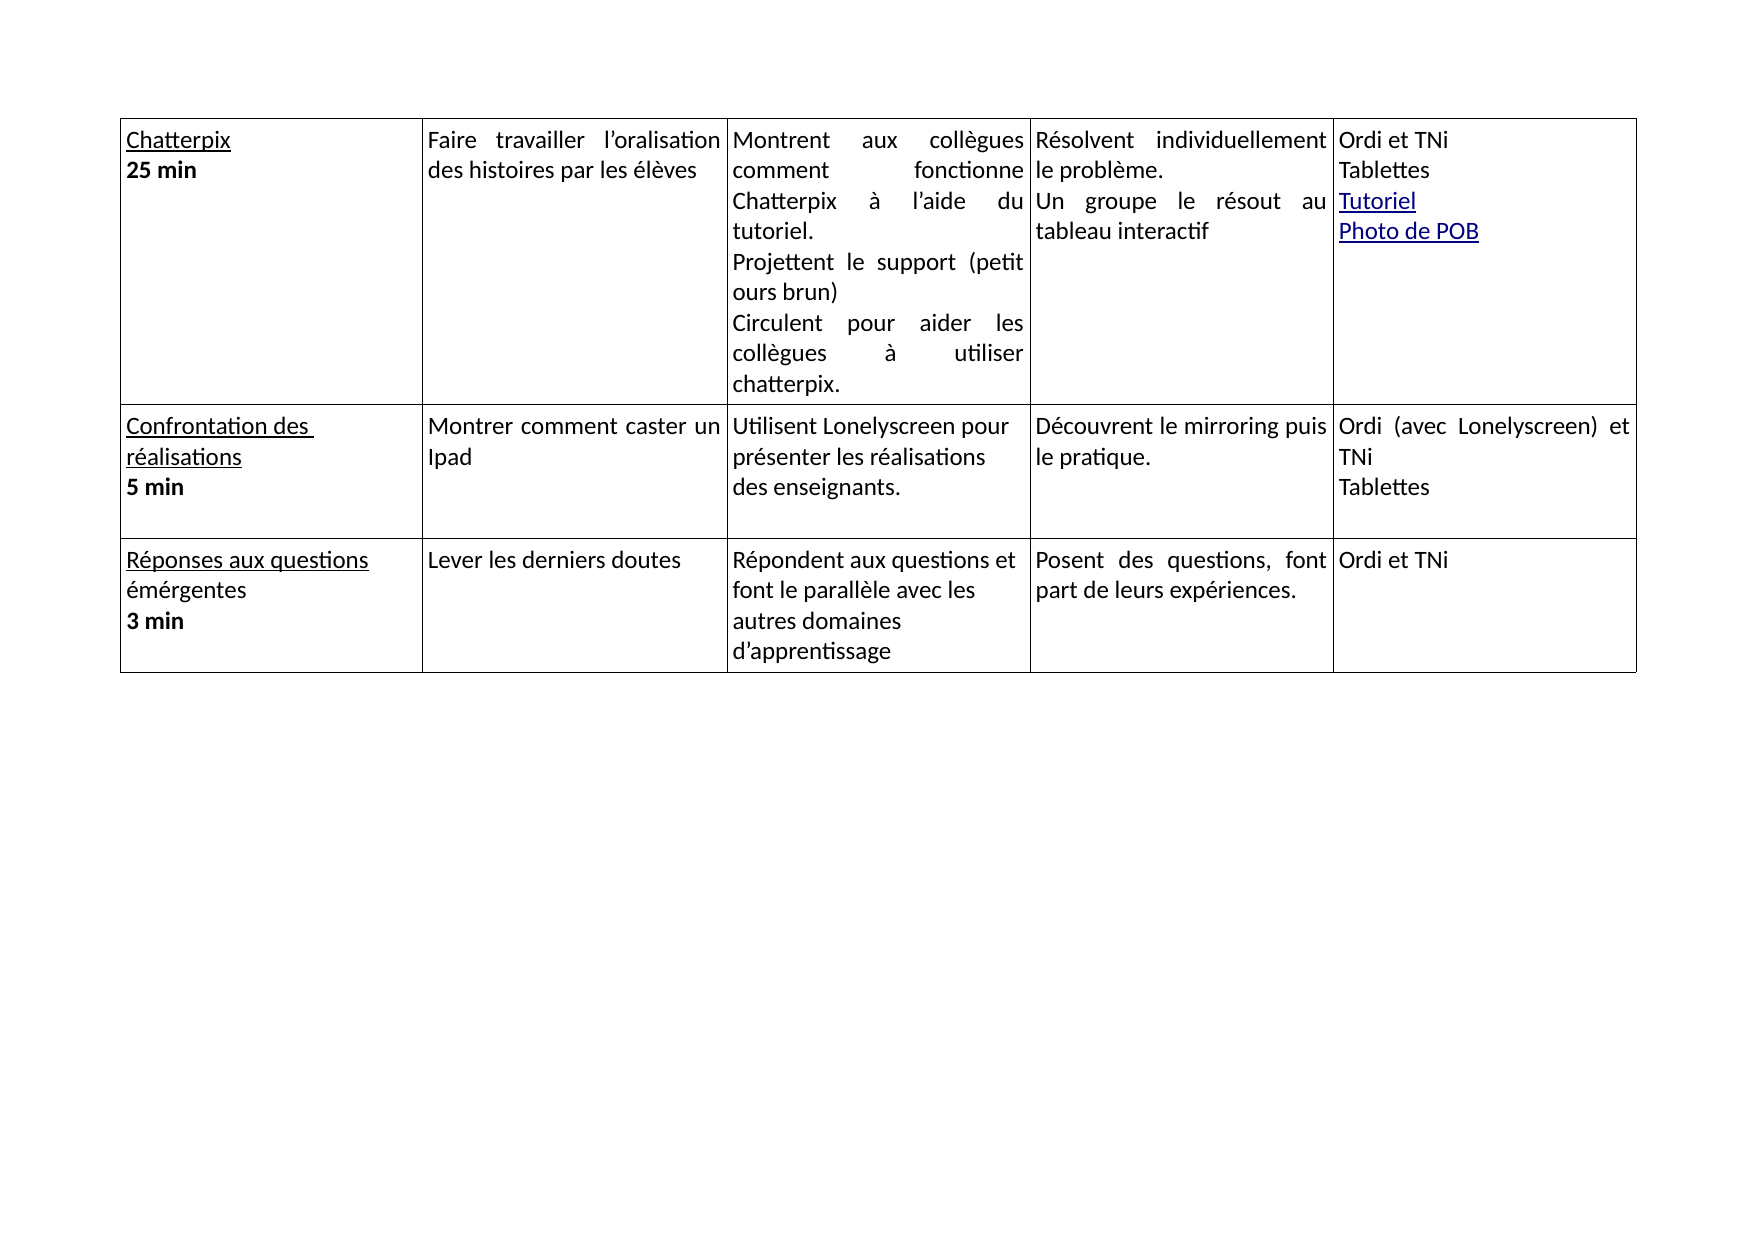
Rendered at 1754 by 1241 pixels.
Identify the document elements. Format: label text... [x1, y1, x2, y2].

table_cell Lever les derniers doutes [423, 539, 727, 672]
table_cell Faire travailler l’oralisation des histoires par les élèves [423, 119, 727, 404]
table_cell Montrer comment caster un Ipad [423, 405, 727, 538]
table_cell Montrent aux collègues comment fonctionne Chatterpix à l’aide du tutoriel. Projettent le support (petit ours brun) Circulent pour aider les collègues à utiliser chatterpix. [728, 119, 1030, 404]
table_cell Posent des questions, font part de leurs expériences. [1031, 539, 1333, 672]
table_cell Répondent aux questions et font le parallèle avec les autres domaines d’apprentissage [728, 539, 1030, 672]
table_cell Ordi et TNi Tablettes Tutoriel Photo de POB [1334, 119, 1636, 404]
table_cell Ordi (avec Lonelyscreen) et TNi Tablettes [1334, 405, 1636, 538]
table_cell Confrontation des réalisations 5 min [121, 405, 422, 538]
table_cell Réponses aux questions émérgentes 3 min [121, 539, 422, 672]
table_cell Utilisent Lonelyscreen pour présenter les réalisations des enseignants. [728, 405, 1030, 538]
table_cell Résolvent individuellement le problème. Un groupe le résout au tableau interactif [1031, 119, 1333, 404]
table_cell Découvrent le mirroring puis le pratique. [1031, 405, 1333, 538]
table_cell Ordi et TNi [1334, 539, 1636, 672]
table_cell Chatterpix 25 min [121, 119, 422, 404]
